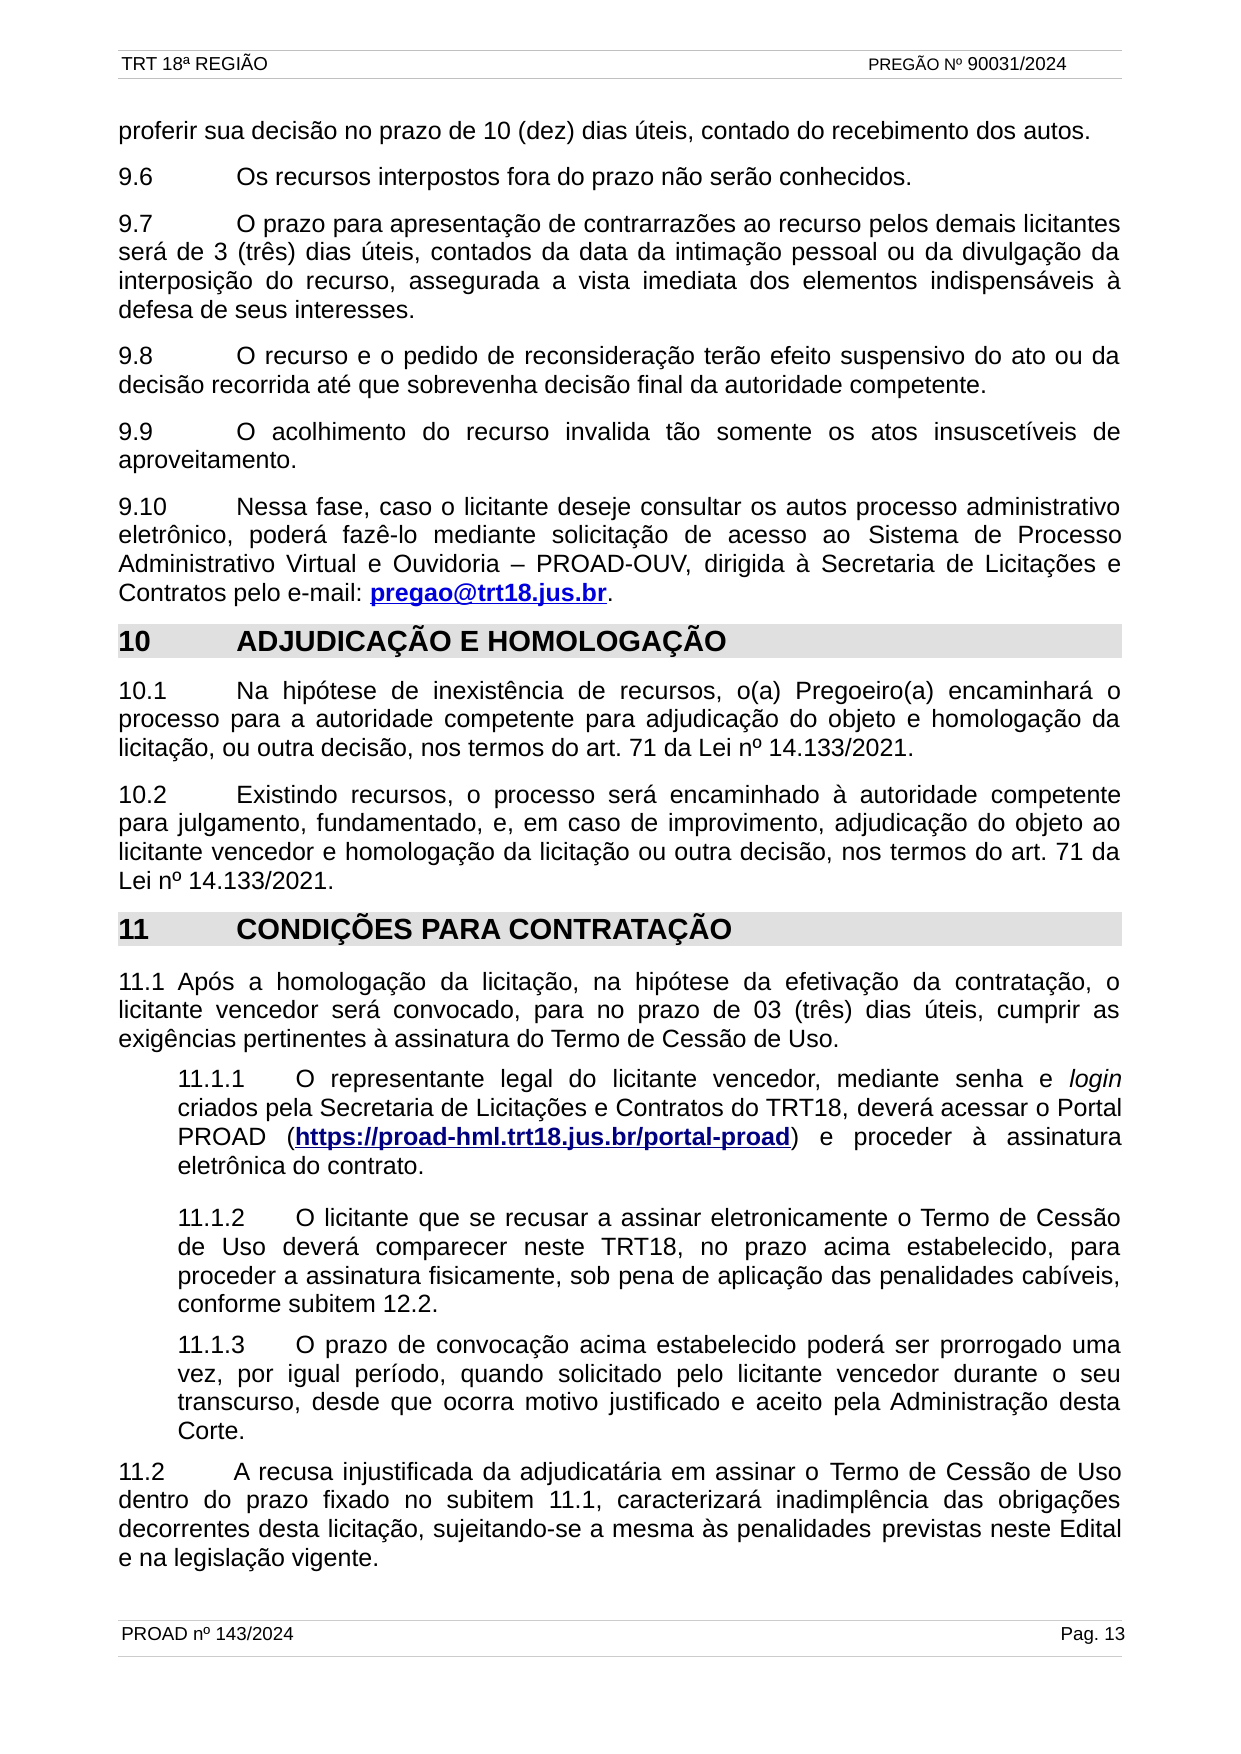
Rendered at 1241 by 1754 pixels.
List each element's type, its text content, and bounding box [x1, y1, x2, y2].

text 9.10 Nessa fase, caso o licitante deseje consultar os autos processo administrativo eletrônico, poderá fazê-lo mediante solicitação de acesso ao Sistema de Processo Administrativo Virtual e Ouvidoria – PROAD-OUV, dirigida à Secretaria de Licitações e Contratos pelo e-mail: pregao@trt18.jus.br. [118, 492, 1122, 607]
text 11.1.1 O representante legal do licitante vencedor, mediante senha e login criados pela Secretaria de Licitações e Contratos do TRT18, deverá acessar o Portal PROAD (https://proad-hml.trt18.jus.br/portal-proad) e proceder à assinatura eletrônica do contrato. [177, 1064, 1122, 1179]
text 10.2 Existindo recursos, o processo será encaminhado à autoridade competente para julgamento, fundamentado, e, em caso de improvimento, adjudicação do objeto ao licitante vencedor e homologação da licitação ou outra decisão, nos termos do art. 71 da Lei nº 14.133/2021. [118, 779, 1122, 894]
text 10 ADJUDICAÇÃO E HOMOLOGAÇÃO [118, 624, 1122, 658]
text 10.1 Na hipótese de inexistência de recursos, o(a) Pregoeiro(a) encaminhará o processo para a autoridade competente para adjudicação do objeto e homologação da licitação, ou outra decisão, nos termos do art. 71 da Lei nº 14.133/2021. [118, 676, 1122, 762]
text 9.8 O recurso e o pedido de reconsideração terão efeito suspensivo do ato ou da decisão recorrida até que sobrevenha decisão final da autoridade competente. [118, 341, 1122, 399]
text 11.2 A recusa injustificada da adjudicatária em assinar o Termo de Cessão de Uso dentro do prazo fixado no subitem 11.1, caracterizará inadimplência das obrigações decorrentes desta licitação, sujeitando-se a mesma às penalidades previstas neste Edital e na legislação vigente. [118, 1457, 1122, 1572]
text 11.1 Após a homologação da licitação, na hipótese da efetivação da contratação, o licitante vencedor será convocado, para no prazo de 03 (três) dias úteis, cumprir as exigências pertinentes à assinatura do Termo de Cessão de Uso. [118, 966, 1122, 1053]
text 9.6 Os recursos interpostos fora do prazo não serão conhecidos. [118, 162, 1122, 191]
text proferir sua decisão no prazo de 10 (dez) dias úteis, contado do recebimento dos autos. [118, 116, 1122, 144]
text 9.7 O prazo para apresentação de contrarrazões ao recurso pelos demais licitantes será de 3 (três) dias úteis, contados da data da intimação pessoal ou da divulgação da interposição do recurso, assegurada a vista imediata dos elementos indispensáveis à defesa de seus interesses. [118, 208, 1122, 323]
text 9.9 O acolhimento do recurso invalida tão somente os atos insuscetíveis de aproveitamento. [118, 416, 1122, 474]
text 11.1.2 O licitante que se recusar a assinar eletronicamente o Termo de Cessão de Uso deverá comparecer neste TRT18, no prazo acima estabelecido, para proceder a assinatura fisicamente, sob pena de aplicação das penalidades cabíveis, conforme subitem 12.2. [177, 1203, 1122, 1318]
text 11 CONDIÇÕES PARA CONTRATAÇÃO [118, 912, 1122, 946]
text 11.1.3 O prazo de convocação acima estabelecido poderá ser prorrogado uma vez, por igual período, quando solicitado pelo licitante vencedor durante o seu transcurso, desde que ocorra motivo justificado e aceito pela Administração desta Corte. [177, 1330, 1122, 1445]
